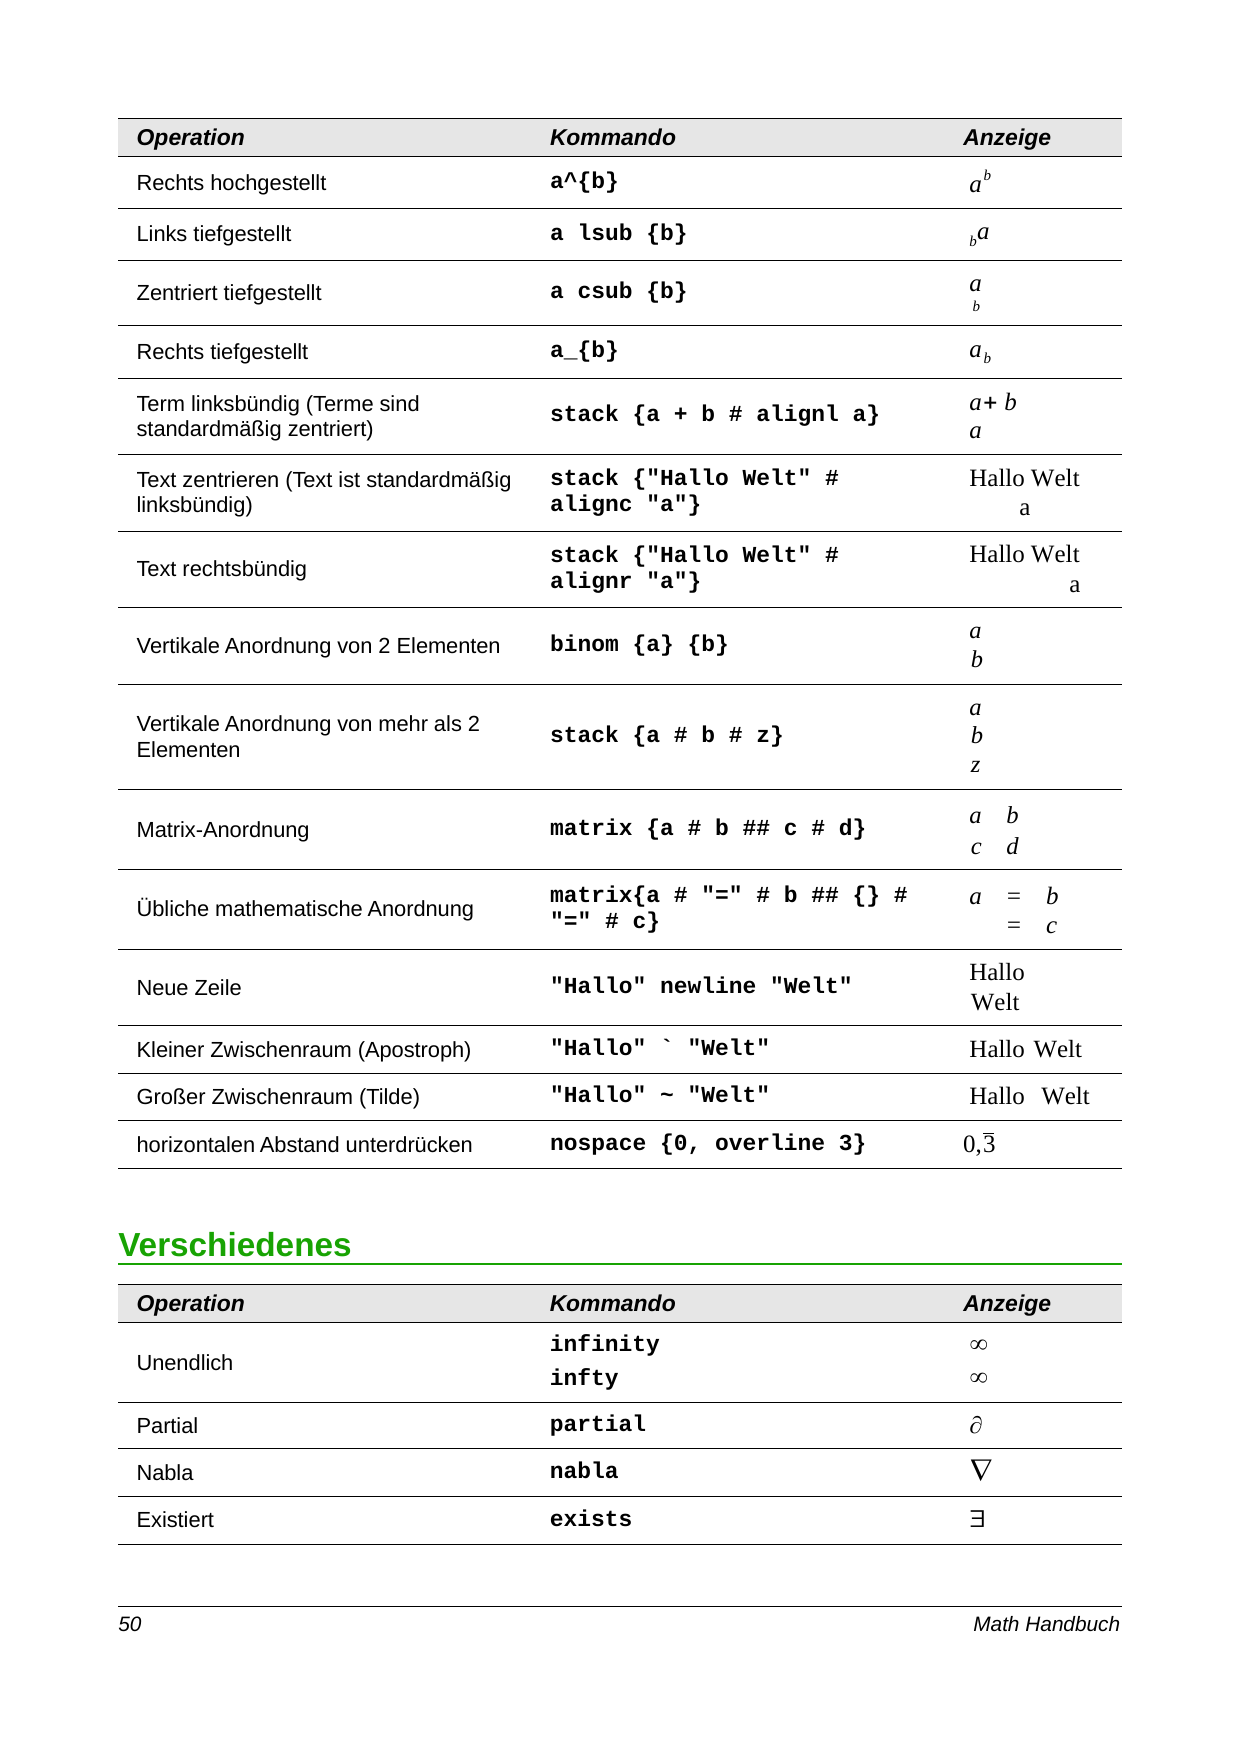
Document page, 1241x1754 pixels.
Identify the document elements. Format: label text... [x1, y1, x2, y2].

table_cell a^{b} [531, 157, 945, 208]
table_cell [945, 1449, 1122, 1496]
table_cell Rechts tiefgestellt [118, 326, 531, 377]
table_cell [945, 1074, 1122, 1120]
table_cell Rechts hochgestellt [118, 157, 531, 208]
table_header Kommando [531, 1285, 945, 1322]
table_cell stack {"Hallo Welt" # alignc "a"} [531, 455, 945, 531]
table_cell Übliche mathematische Anordnung [118, 870, 531, 949]
table_cell Neue Zeile [118, 950, 531, 1025]
table_header Anzeige [945, 1285, 1122, 1322]
table_cell "Hallo" ~ "Welt" [531, 1074, 945, 1120]
table_cell "Hallo" newline "Welt" [531, 950, 945, 1025]
table_cell a_{b} [531, 326, 945, 377]
table_cell Partial [118, 1403, 531, 1448]
table_cell nabla [531, 1449, 945, 1496]
table_cell Großer Zwischenraum (Tilde) [118, 1074, 531, 1120]
table_cell [945, 870, 1122, 949]
table_cell matrix{a # "=" # b ## {} # "=" # c} [531, 870, 945, 949]
table_cell [945, 685, 1122, 789]
table_header Kommando [531, 119, 945, 156]
table_cell [945, 532, 1122, 607]
table_cell stack {a + b # alignl a} [531, 379, 945, 454]
table_cell Matrix-Anordnung [118, 790, 531, 869]
table_cell [945, 790, 1122, 869]
table_header Operation [118, 1285, 531, 1322]
table_cell a csub {b} [531, 261, 945, 325]
table_cell [945, 261, 1122, 325]
table_cell Links tiefgestellt [118, 209, 531, 260]
table_cell [945, 950, 1122, 1025]
table_cell Vertikale Anordnung von mehr als 2 Elementen [118, 685, 531, 789]
table_cell Kleiner Zwischenraum (Apostroph) [118, 1026, 531, 1073]
table_cell [945, 379, 1122, 454]
table_cell Text zentrieren (Text ist standardmäßig linksbündig) [118, 455, 531, 531]
table_cell binom {a} {b} [531, 608, 945, 684]
table_cell [945, 209, 1122, 260]
table_header Anzeige [945, 119, 1122, 156]
table_cell [945, 608, 1122, 684]
table_cell horizontalen Abstand unterdrücken [118, 1121, 531, 1168]
table_cell Vertikale Anordnung von 2 Elementen [118, 608, 531, 684]
table_cell Existiert [118, 1497, 531, 1544]
table_cell a lsub {b} [531, 209, 945, 260]
table_cell [945, 1403, 1122, 1448]
table_cell partial [531, 1403, 945, 1448]
table_cell exists [531, 1497, 945, 1544]
table_cell [945, 157, 1122, 208]
table_cell infinity infty [531, 1323, 945, 1402]
table_cell [945, 1121, 1122, 1168]
table_cell Text rechtsbündig [118, 532, 531, 607]
table_cell matrix {a # b ## c # d} [531, 790, 945, 869]
table_cell [945, 326, 1122, 377]
subtitle Verschiedenes [118, 1225, 1122, 1263]
table_cell Zentriert tiefgestellt [118, 261, 531, 325]
table_cell stack {a # b # z} [531, 685, 945, 789]
table_cell [945, 1026, 1122, 1073]
table_cell "Hallo" ` "Welt" [531, 1026, 945, 1073]
table_cell [945, 455, 1122, 531]
table_cell Unendlich [118, 1323, 531, 1402]
table_header Operation [118, 119, 531, 156]
table_cell [945, 1323, 1122, 1402]
table_cell Term linksbündig (Terme sind standardmäßig zentriert) [118, 379, 531, 454]
table_cell stack {"Hallo Welt" # alignr "a"} [531, 532, 945, 607]
table_cell [945, 1497, 1122, 1544]
table_cell nospace {0, overline 3} [531, 1121, 945, 1168]
table_cell Nabla [118, 1449, 531, 1496]
